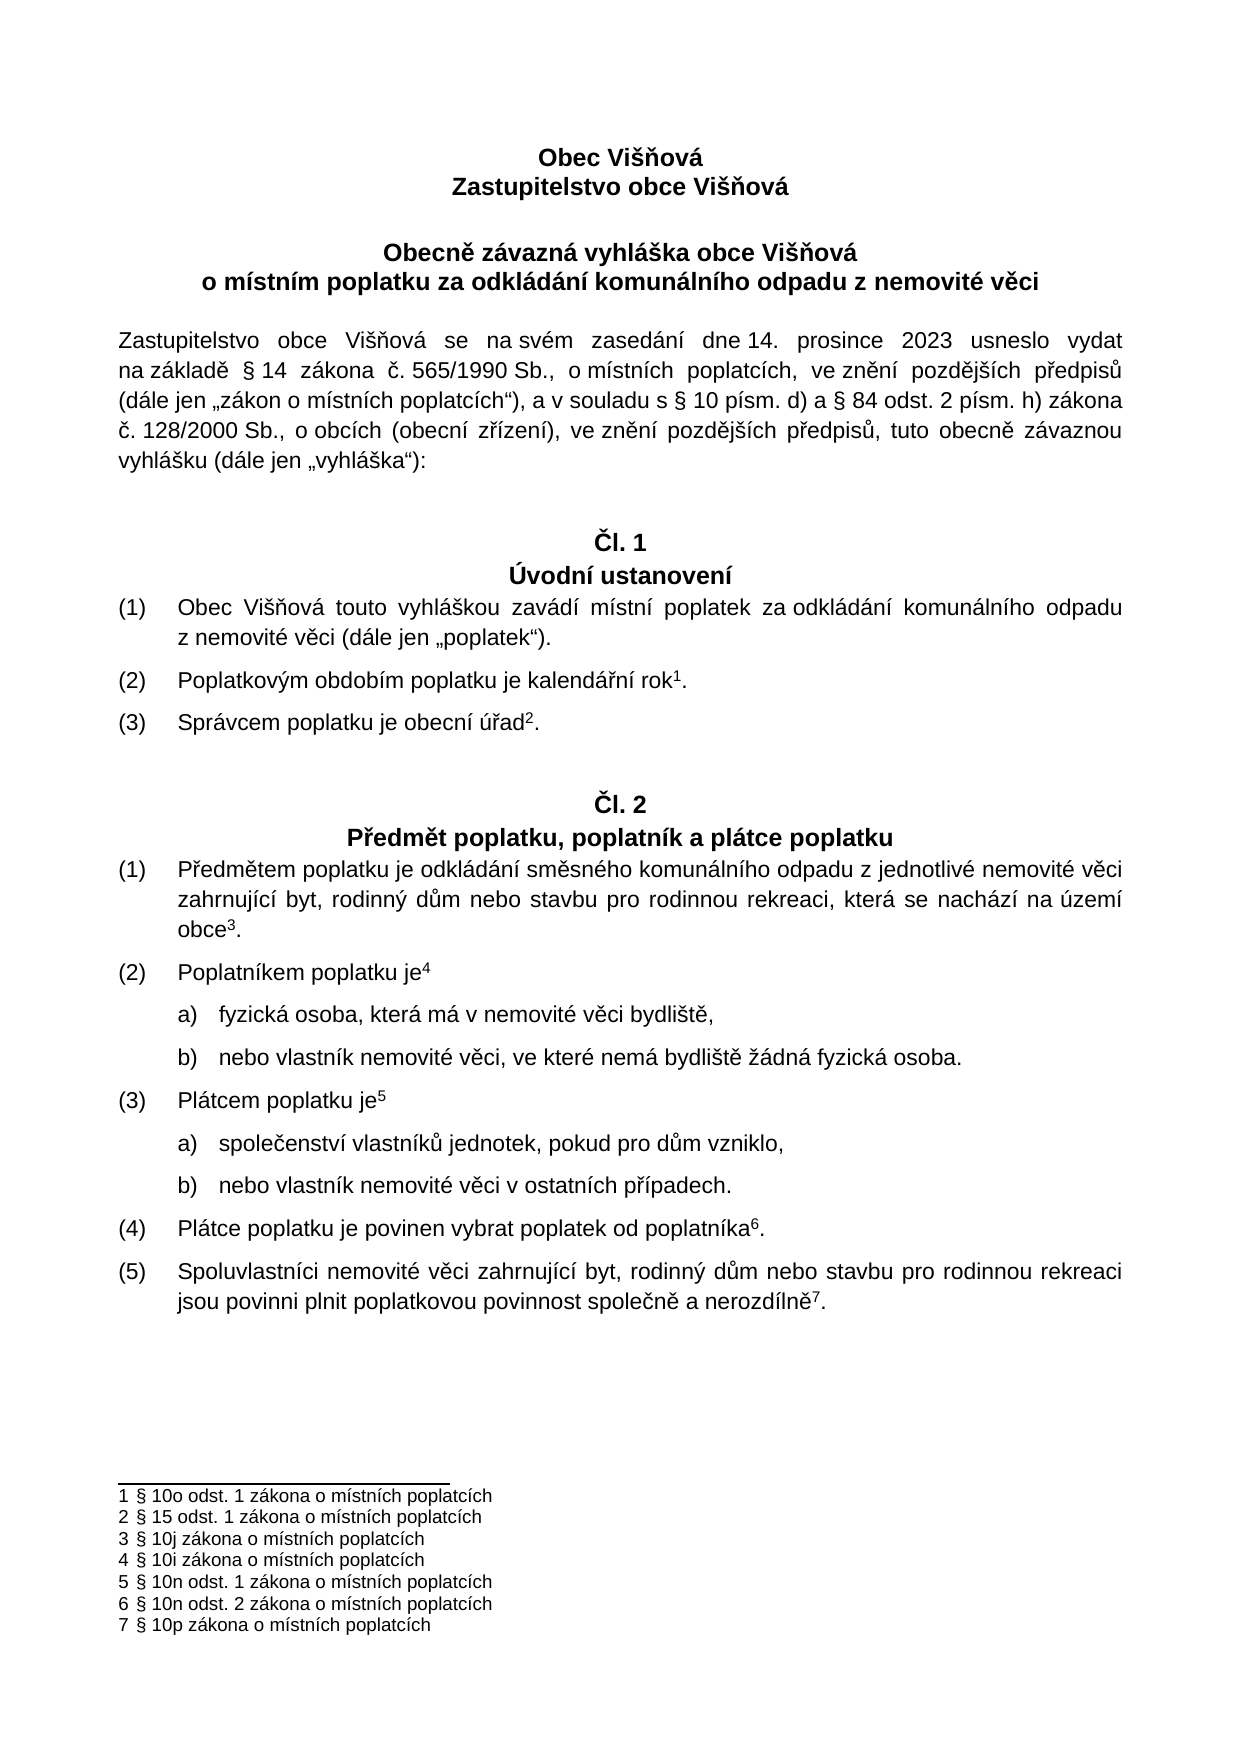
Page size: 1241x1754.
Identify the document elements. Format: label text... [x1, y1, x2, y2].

list § 10i zákona o místních poplatcích [118, 1549, 1122, 1571]
list Plátcem poplatku je [118, 1087, 1122, 1113]
list Plátce poplatku je povinen vybrat poplatek od poplatníka. [118, 1215, 1122, 1241]
list § 10p zákona o místních poplatcích [118, 1614, 1122, 1635]
list Správcem poplatku je obecní úřad. [118, 709, 1122, 736]
list nebo vlastník nemovité věci v ostatních případech. [177, 1172, 1122, 1199]
subtitle Čl. 2 Předmět poplatku, poplatník a plátce poplatku [118, 789, 1122, 851]
list Spoluvlastníci nemovité věci zahrnující byt, rodinný dům nebo stavbu pro rodinnou rekreaci jsou povinni plnit poplatkovou povinnost společně a nerozdílně. [118, 1258, 1122, 1314]
text Zastupitelstvo obce Višňová se na svém zasedání dne 14. prosince 2023 usneslo vydat na základě § 14 zákona č. 565/1990 Sb., o místních poplatcích, ve znění pozdějších předpisů (dále jen „zákon o místních poplatcích“), a v souladu s § 10 písm. d) a § 84 odst. 2 písm. h) zákona č. 128/2000 Sb., o obcích (obecní zřízení), ve znění pozdějších předpisů, tuto obecně závaznou vyhlášku (dále jen „vyhláška“): [118, 327, 1122, 474]
list společenství vlastníků jednotek, pokud pro dům vzniklo, [177, 1129, 1122, 1156]
list fyzická osoba, která má v nemovité věci bydliště, [177, 1001, 1122, 1028]
text Obec Višňová Zastupitelstvo obce Višňová [118, 143, 1122, 201]
list Předmětem poplatku je odkládání směsného komunálního odpadu z jednotlivé nemovité věci zahrnující byt, rodinný dům nebo stavbu pro rodinnou rekreaci, která se nachází na území obce. [118, 856, 1122, 942]
list § 10j zákona o místních poplatcích [118, 1528, 1122, 1549]
subtitle Čl. 1 Úvodní ustanovení [118, 528, 1122, 589]
list Poplatkovým obdobím poplatku je kalendářní rok. [118, 667, 1122, 693]
list § 15 odst. 1 zákona o místních poplatcích [118, 1506, 1122, 1528]
list § 10n odst. 1 zákona o místních poplatcích [118, 1571, 1122, 1592]
list Poplatníkem poplatku je [118, 959, 1122, 985]
list § 10n odst. 2 zákona o místních poplatcích [118, 1592, 1122, 1614]
list Obec Višňová touto vyhláškou zavádí místní poplatek za odkládání komunálního odpadu z nemovité věci (dále jen „poplatek“). [118, 594, 1122, 650]
list § 10o odst. 1 zákona o místních poplatcích [118, 1484, 1122, 1506]
subtitle Obecně závazná vyhláška obce Višňová o místním poplatku za odkládání komunálního odpadu z nemovité věci [118, 238, 1122, 295]
list nebo vlastník nemovité věci, ve které nemá bydliště žádná fyzická osoba. [177, 1044, 1122, 1071]
